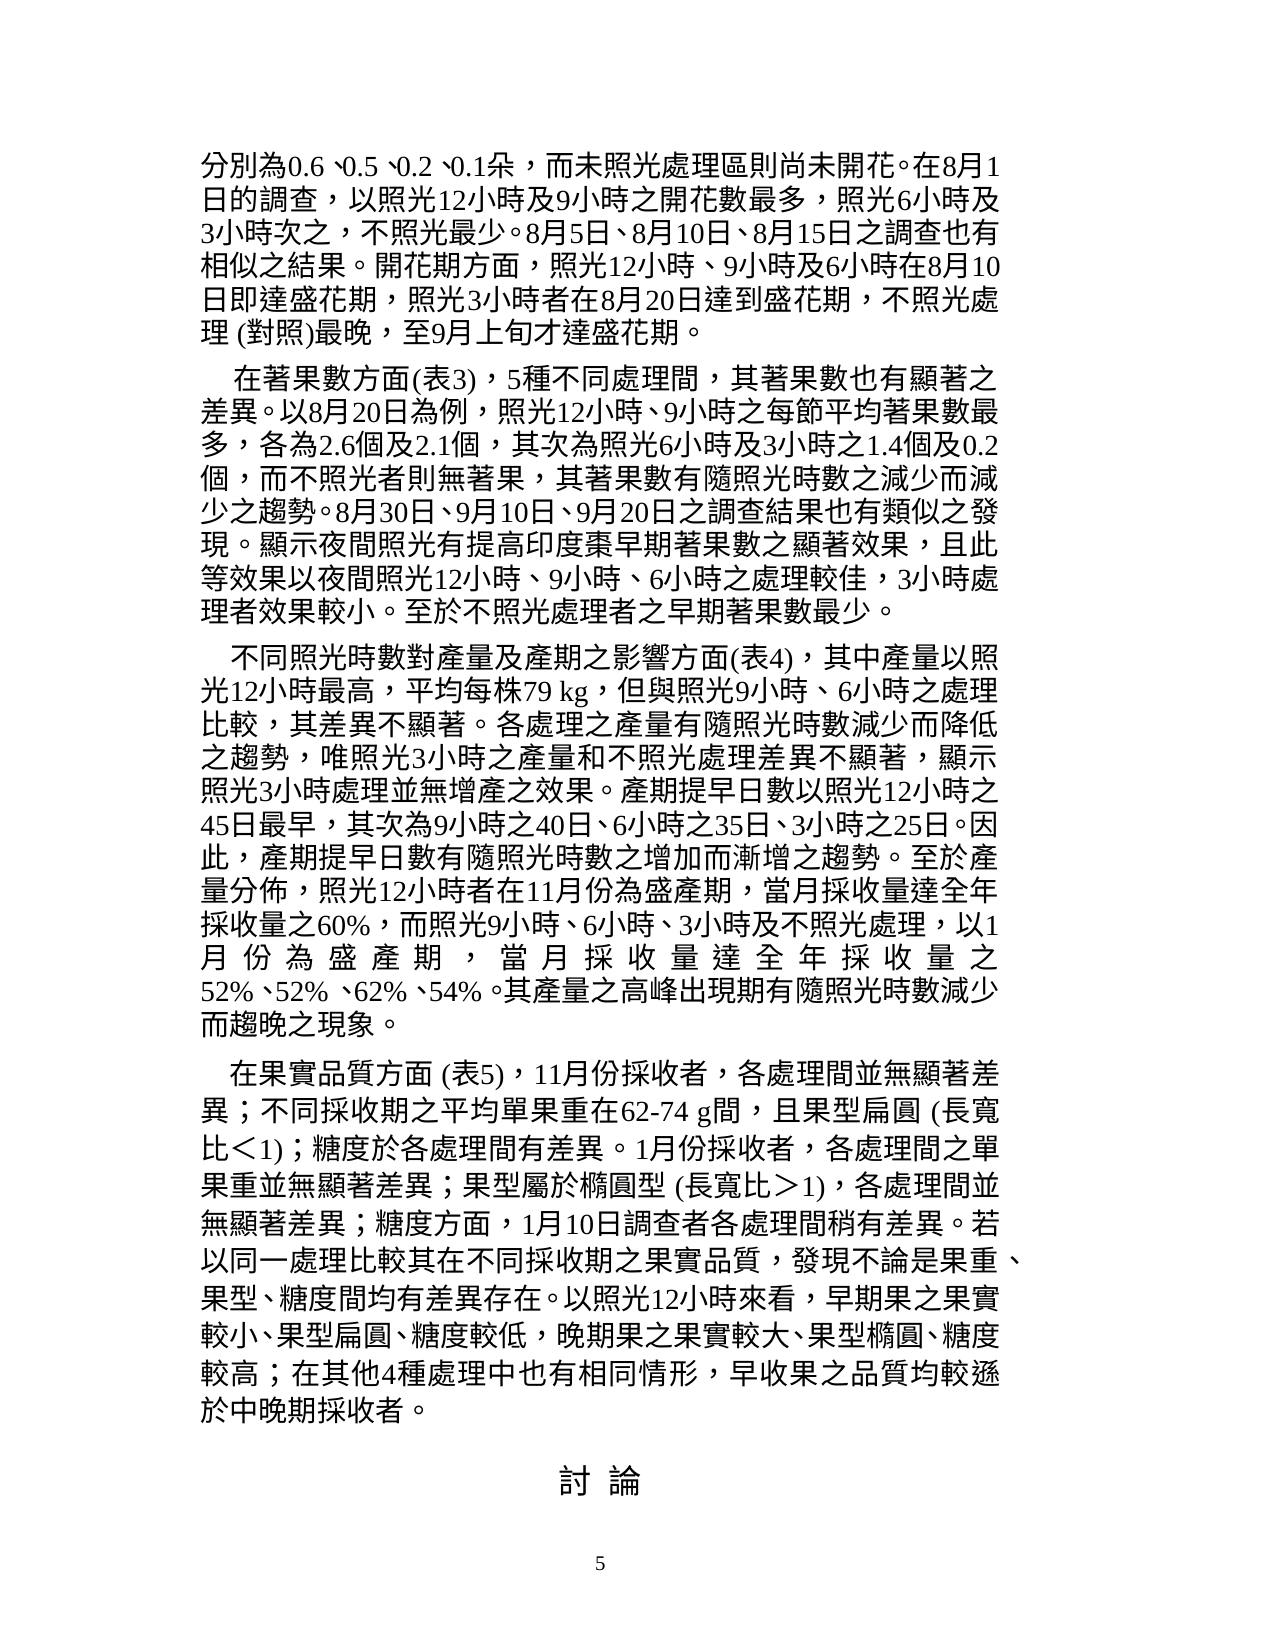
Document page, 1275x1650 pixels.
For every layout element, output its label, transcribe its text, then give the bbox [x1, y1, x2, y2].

text 不同照光時數對產量及產期之影響方面(表4)，其中產量以照光12小時最高，平均每株79 kg，但與照光9小時、6小時之處理比較，其差異不顯著。各處理之產量有隨照光時數減少而降低之趨勢，唯照光3小時之產量和不照光處理差異不顯著，顯示照光3小時處理並無增產之效果。產期提早日數以照光12小時之45日最早，其次為9小時之40日、6小時之35日、3小時之25日。因此，產期提早日數有隨照光時數之增加而漸增之趨勢。至於產量分佈，照光12小時者在11月份為盛產期，當月採收量達全年採收量之60%，而照光9小時、6小時、3小時及不照光處理，以1月份為盛產期，當月採收量達全年採收量之52%、52%、62%、54%。其產量之高峰出現期有隨照光時數減少而趨晚之現象。 [200, 642, 999, 1042]
text 在著果數方面(表3)，5種不同處理間，其著果數也有顯著之差異。以8月20日為例，照光12小時、9小時之每節平均著果數最多，各為2.6個及2.1個，其次為照光6小時及3小時之1.4個及0.2個，而不照光者則無著果，其著果數有隨照光時數之減少而減少之趨勢。8月30日、9月10日、9月20日之調查結果也有類似之發現。顯示夜間照光有提高印度棗早期著果數之顯著效果，且此等效果以夜間照光12小時、9小時、6小時之處理較佳，3小時處理者效果較小。至於不照光處理者之早期著果數最少。 [200, 362, 999, 629]
text 在果實品質方面 (表5)，11月份採收者，各處理間並無顯著差異；不同採收期之平均單果重在62-74 g間，且果型扁圓 (長寬比＜1)；糖度於各處理間有差異。1月份採收者，各處理間之單果重並無顯著差異；果型屬於橢圓型 (長寬比＞1)，各處理間並無顯著差異；糖度方面，1月10日調查者各處理間稍有差異。若以同一處理比較其在不同採收期之果實品質，發現不論是果重、果型、糖度間均有差異存在。以照光12小時來看，早期果之果實較小、果型扁圓、糖度較低，晚期果之果實較大、果型橢圓、糖度較高；在其他4種處理中也有相同情形，早收果之品質均較遜於中晚期採收者。 [200, 1054, 1000, 1429]
text 分別為0.6、0.5、0.2、0.1朵，而未照光處理區則尚未開花。在8月1日的調查，以照光12小時及9小時之開花數最多，照光6小時及3小時次之，不照光最少。8月5日、8月10日、8月15日之調查也有相似之結果。開花期方面，照光12小時、9小時及6小時在8月10日即達盛花期，照光3小時者在8月20日達到盛花期，不照光處理 (對照)最晚，至9月上旬才達盛花期。 [200, 150, 1001, 350]
text 討 論 [200, 1467, 1001, 1500]
